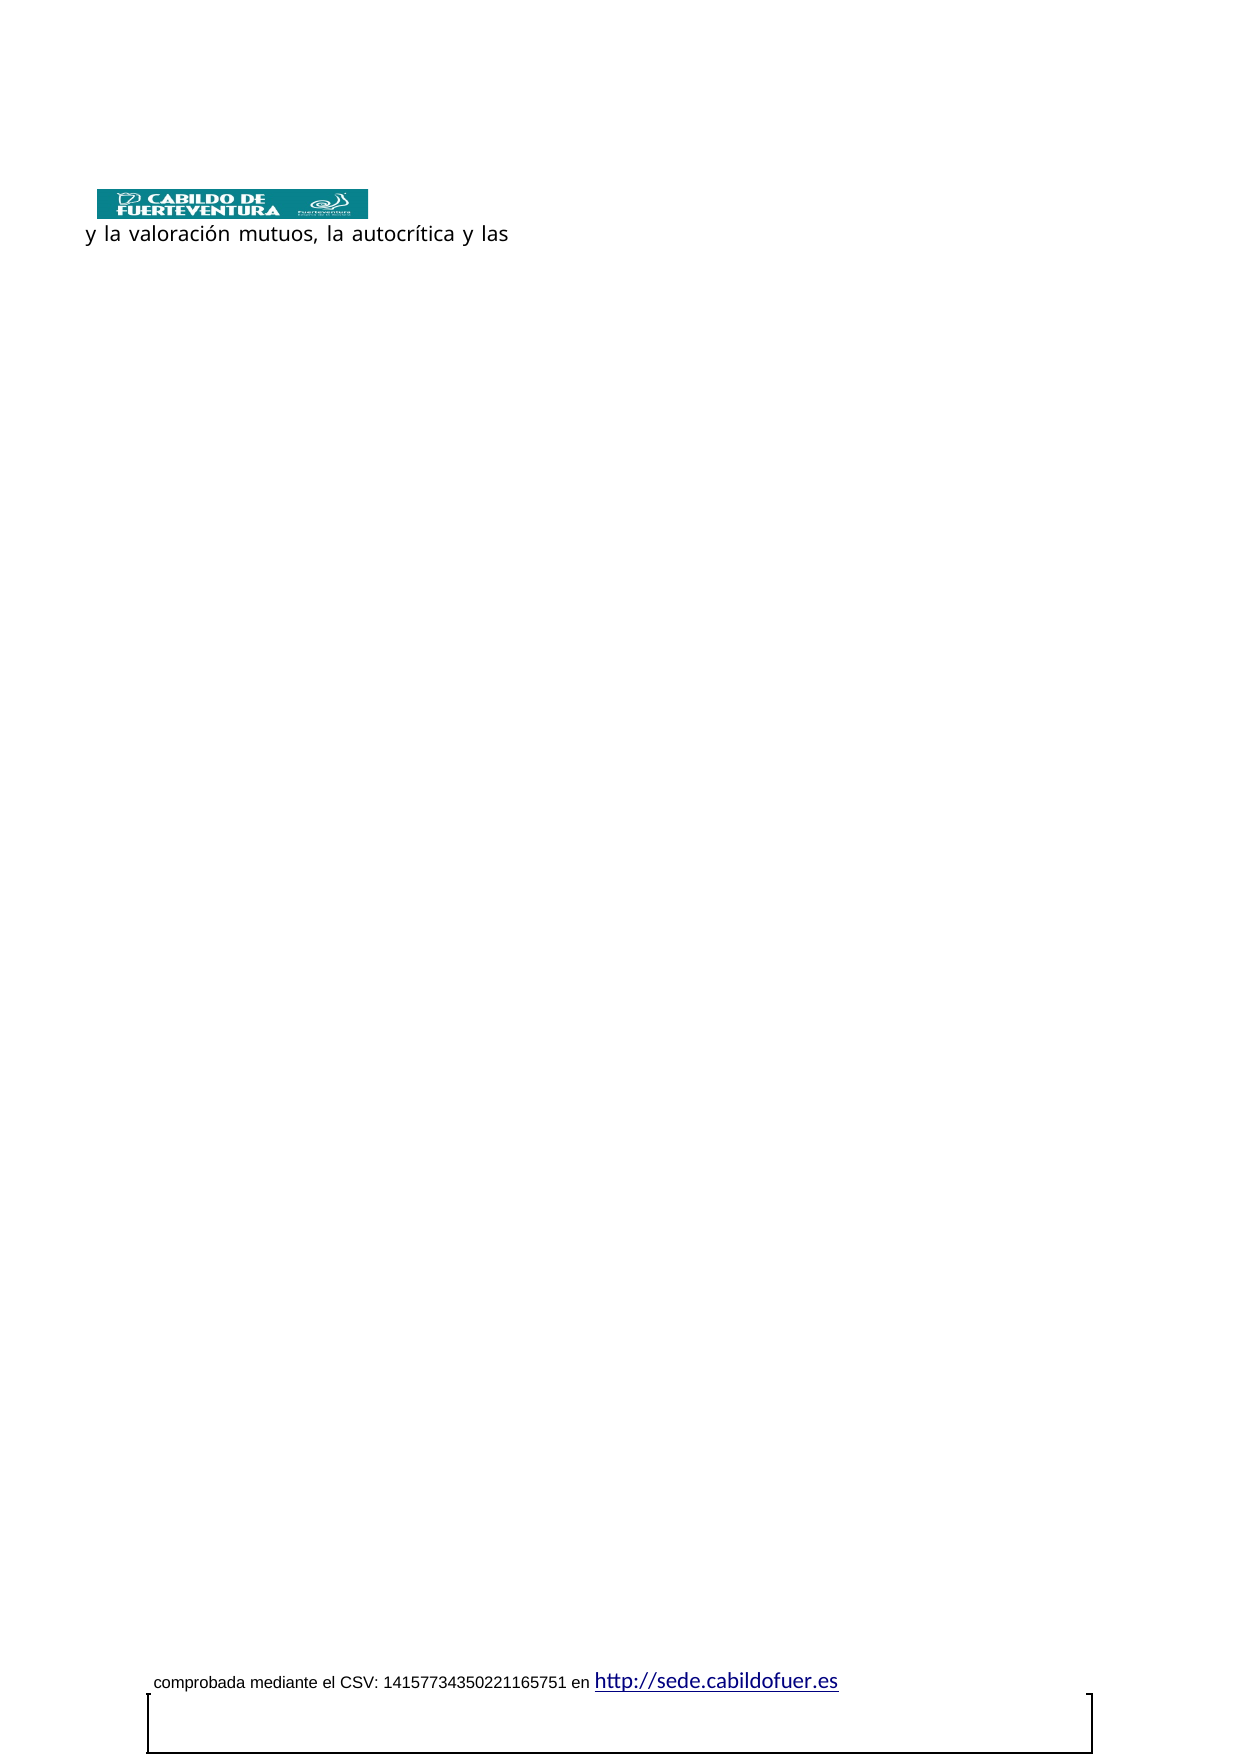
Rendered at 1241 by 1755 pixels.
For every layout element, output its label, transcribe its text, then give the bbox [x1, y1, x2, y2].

picture [97, 189, 369, 219]
text y la valoración mutuos, la autocrítica y las [85, 219, 1034, 247]
